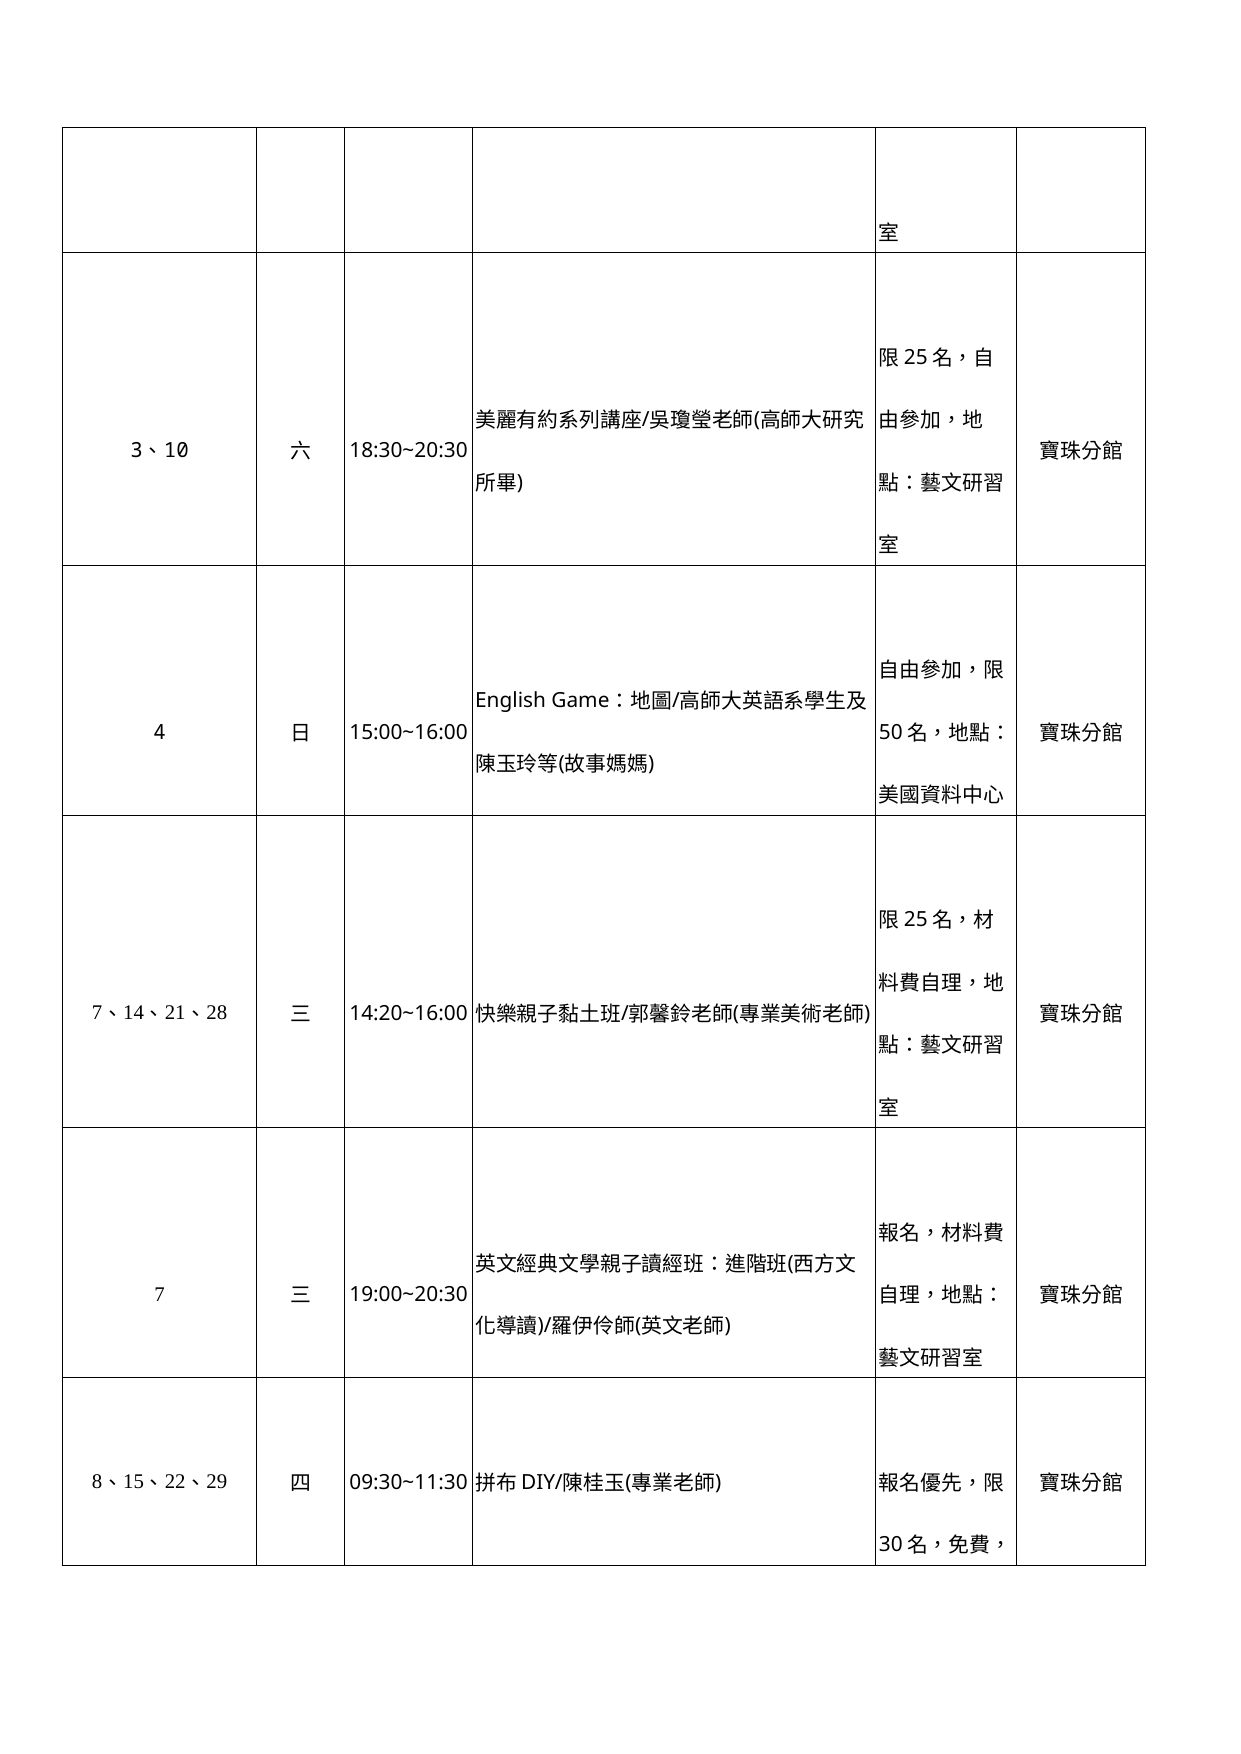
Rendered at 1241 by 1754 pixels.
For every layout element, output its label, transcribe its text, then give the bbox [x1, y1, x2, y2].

table_cell 快樂親子黏土班/郭馨鈴老師(專業美術老師) [473, 816, 875, 1127]
table_cell 18:30~20:30 [345, 253, 472, 564]
table_cell 寶珠分館 [1017, 1128, 1145, 1377]
table_cell 自由參加，限50名，地點：美國資料中心 [876, 566, 1016, 814]
table_cell [1017, 128, 1145, 252]
table_cell 3、10 [63, 253, 256, 564]
table_cell 日 [257, 566, 344, 814]
table_cell 寶珠分館 [1017, 1378, 1145, 1564]
table_cell 限25名，材料費自理，地點：藝文研習室 [876, 816, 1016, 1127]
table_cell 09:30~11:30 [345, 1378, 472, 1564]
table_cell 寶珠分館 [1017, 253, 1145, 564]
table_cell 四 [257, 1378, 344, 1564]
table_cell 三 [257, 1128, 344, 1377]
table_cell 英文經典文學親子讀經班：進階班(西方文化導讀)/羅伊伶師(英文老師) [473, 1128, 875, 1377]
table_cell 室 [876, 128, 1016, 252]
table_cell [63, 128, 256, 252]
table_cell 14:20~16:00 [345, 816, 472, 1127]
table_cell 美麗有約系列講座/吳瓊瑩老師(高師大研究所畢) [473, 253, 875, 564]
table_cell [345, 128, 472, 252]
table_cell 報名優先，限30名，免費， [876, 1378, 1016, 1564]
table_cell 寶珠分館 [1017, 816, 1145, 1127]
table_cell 19:00~20:30 [345, 1128, 472, 1377]
table_cell 三 [257, 816, 344, 1127]
table_cell 拼布DIY/陳桂玉(專業老師) [473, 1378, 875, 1564]
table_cell [257, 128, 344, 252]
table_cell 報名，材料費自理，地點：藝文研習室 [876, 1128, 1016, 1377]
table_cell 寶珠分館 [1017, 566, 1145, 814]
table_cell English Game：地圖/高師大英語系學生及陳玉玲等(故事媽媽) [473, 566, 875, 814]
table_cell 15:00~16:00 [345, 566, 472, 814]
table_cell 7 [63, 1128, 256, 1377]
table_cell 六 [257, 253, 344, 564]
table_cell 8、15、22、29 [63, 1378, 256, 1564]
table_cell 7、14、21、28 [63, 816, 256, 1127]
table_cell [473, 128, 875, 252]
table_cell 4 [63, 566, 256, 814]
table_cell 限25名，自由參加，地點：藝文研習室 [876, 253, 1016, 564]
